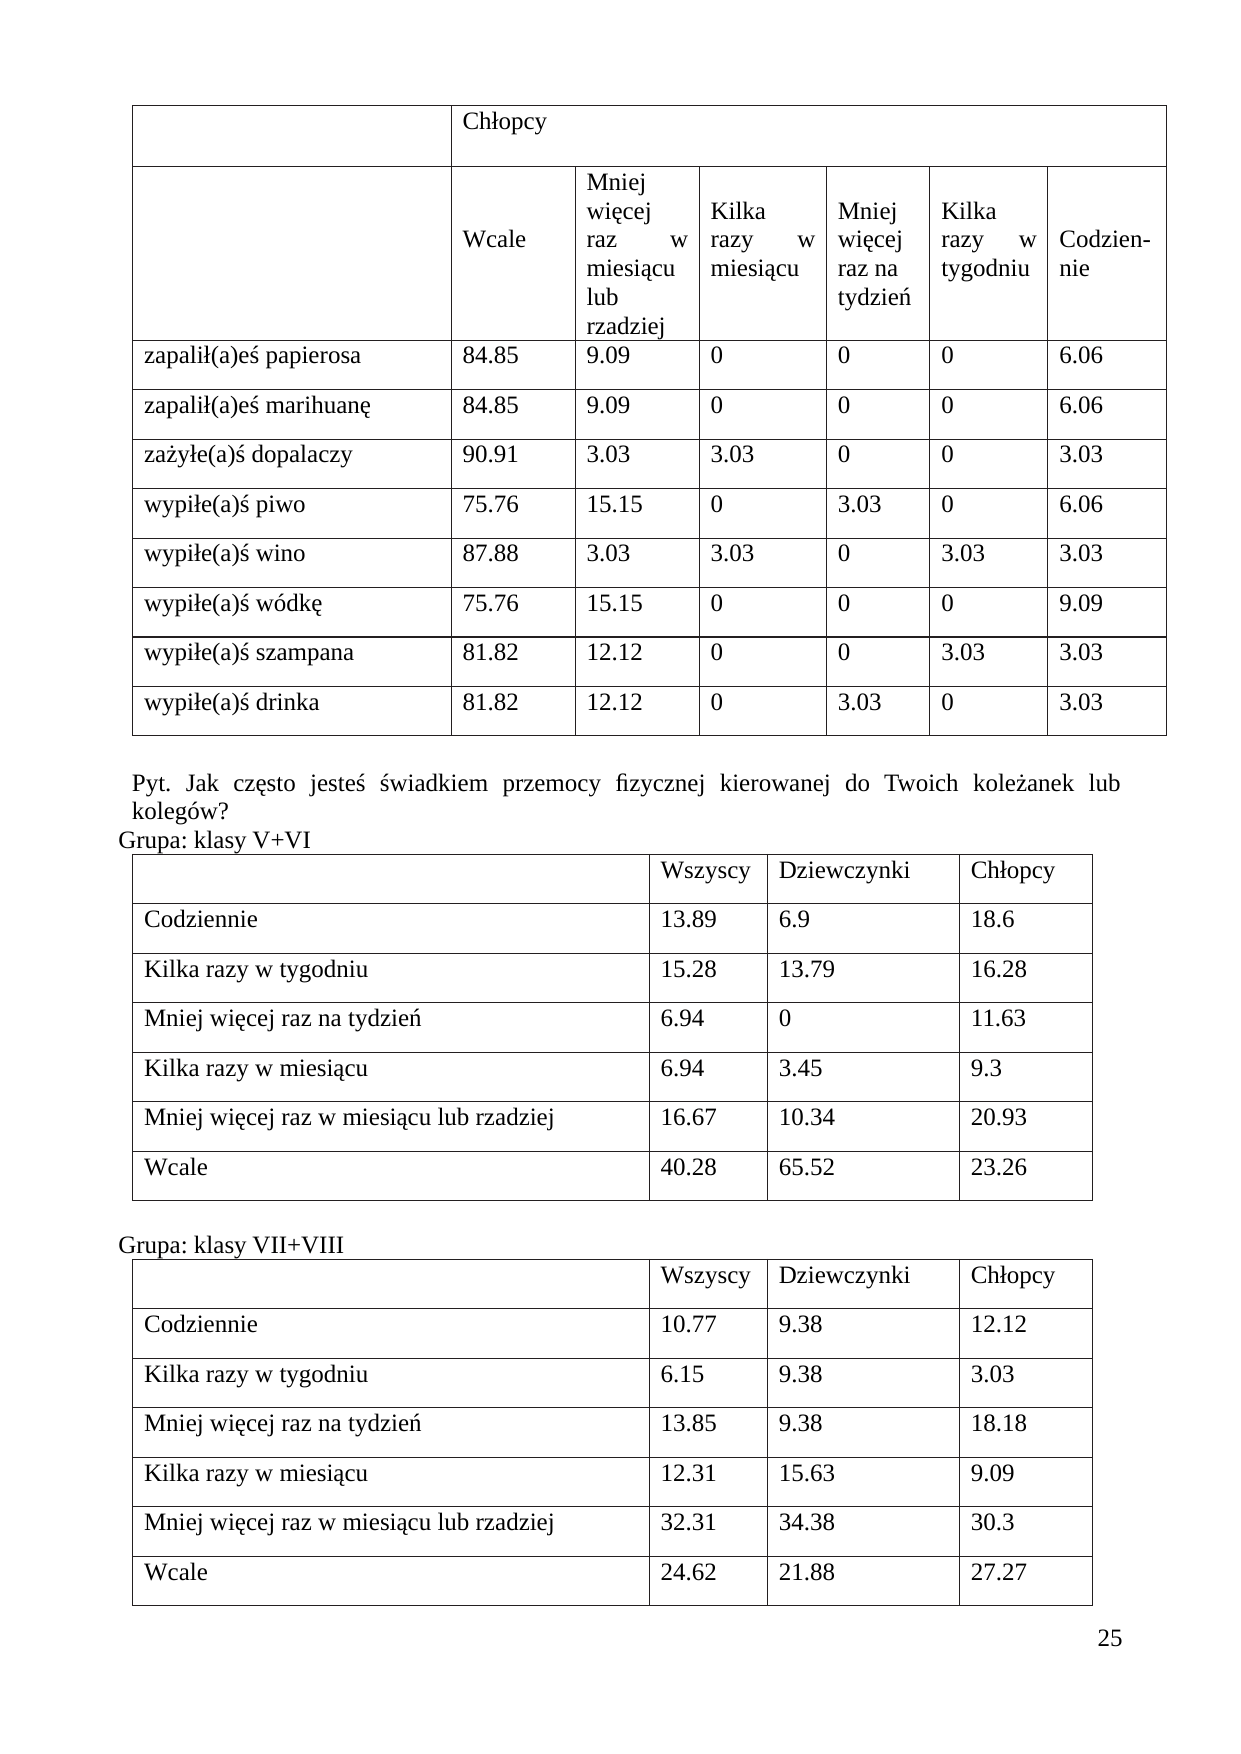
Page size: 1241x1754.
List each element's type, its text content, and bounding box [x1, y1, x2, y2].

table_cell Mniej więcej raz na tydzień [133, 1003, 649, 1052]
table_cell 13.89 [650, 904, 767, 953]
table_cell 21.88 [768, 1557, 959, 1605]
table_cell Codziennie [133, 1309, 649, 1358]
table_cell [133, 167, 451, 339]
table_cell 20.93 [960, 1102, 1092, 1151]
table_cell 0 [827, 638, 929, 686]
table_cell 16.28 [960, 954, 1092, 1002]
table_cell Kilka razy w miesiącu [133, 1458, 649, 1506]
table_cell 87.88 [452, 539, 575, 587]
table_cell 3.03 [576, 539, 699, 587]
table_cell 6.94 [650, 1003, 767, 1052]
table_cell 6.06 [1048, 390, 1166, 438]
table_header Wszyscy [650, 1260, 767, 1308]
table_cell 3.03 [930, 638, 1047, 686]
table_cell 9.38 [768, 1408, 959, 1457]
table_cell 27.27 [960, 1557, 1092, 1605]
table_cell 9.09 [576, 341, 699, 389]
table_cell 18.18 [960, 1408, 1092, 1457]
table_cell 0 [700, 390, 826, 438]
table_cell Mniej więcej raz na tydzień [827, 167, 929, 339]
table_header [133, 855, 649, 903]
table_cell 3.03 [930, 539, 1047, 587]
table_cell 15.15 [576, 489, 699, 537]
table_cell 6.06 [1048, 341, 1166, 389]
table_cell 13.85 [650, 1408, 767, 1457]
table_cell 0 [700, 638, 826, 686]
table_cell 0 [700, 687, 826, 735]
table_cell 15.15 [576, 588, 699, 636]
table_cell 75.76 [452, 588, 575, 636]
table_cell 34.38 [768, 1507, 959, 1556]
table_cell 90.91 [452, 440, 575, 488]
table_cell Wcale [133, 1152, 649, 1200]
table_cell 12.12 [576, 638, 699, 686]
table_cell 3.03 [1048, 687, 1166, 735]
table_cell Mniej więcej raz na tydzień [133, 1408, 649, 1457]
table_cell Mniej więcej raz w miesiącu lub rzadziej [576, 167, 699, 339]
table_cell 6.06 [1048, 489, 1166, 537]
table_cell 12.31 [650, 1458, 767, 1506]
table_cell Kilka razy w tygodniu [133, 954, 649, 1002]
table_cell 0 [930, 390, 1047, 438]
table_cell 0 [827, 588, 929, 636]
table_cell 0 [930, 440, 1047, 488]
table_cell 6.9 [768, 904, 959, 953]
table_cell 9.38 [768, 1309, 959, 1358]
table_cell 11.63 [960, 1003, 1092, 1052]
table_cell 40.28 [650, 1152, 767, 1200]
table_cell Wcale [133, 1557, 649, 1605]
table_cell 6.94 [650, 1053, 767, 1101]
text Grupa: klasy V+VI [118, 825, 1122, 854]
table_cell 75.76 [452, 489, 575, 537]
table_cell 15.63 [768, 1458, 959, 1506]
table_cell 0 [827, 440, 929, 488]
table_header Dziewczynki [768, 855, 959, 903]
table_cell wypiłe(a)ś drinka [133, 687, 451, 735]
table_cell 3.03 [1048, 638, 1166, 686]
table_cell 0 [930, 687, 1047, 735]
table_cell 0 [827, 390, 929, 438]
table_cell Kilka razy w tygodniu [930, 167, 1047, 339]
table_header [133, 1260, 649, 1308]
table_cell 84.85 [452, 341, 575, 389]
table_cell 6.15 [650, 1359, 767, 1407]
table_cell 9.09 [960, 1458, 1092, 1506]
table_cell 24.62 [650, 1557, 767, 1605]
table_cell wypiłe(a)ś piwo [133, 489, 451, 537]
table_cell wypiłe(a)ś wódkę [133, 588, 451, 636]
table_cell zapalił(a)eś papierosa [133, 341, 451, 389]
table_header Chłopcy [452, 106, 1166, 166]
table_cell wypiłe(a)ś szampana [133, 638, 451, 686]
table_header Chłopcy [960, 1260, 1092, 1308]
table_cell 3.03 [827, 489, 929, 537]
table_cell 15.28 [650, 954, 767, 1002]
table_cell 3.03 [1048, 539, 1166, 587]
table_cell 10.77 [650, 1309, 767, 1358]
table_cell 32.31 [650, 1507, 767, 1556]
table_cell 0 [827, 341, 929, 389]
table_cell 3.03 [960, 1359, 1092, 1407]
table_cell 3.45 [768, 1053, 959, 1101]
table_cell 13.79 [768, 954, 959, 1002]
table_cell zażyłe(a)ś dopalaczy [133, 440, 451, 488]
table_cell 10.34 [768, 1102, 959, 1151]
text Grupa: klasy VII+VIII [118, 1230, 1122, 1259]
table_cell 65.52 [768, 1152, 959, 1200]
table_cell 9.3 [960, 1053, 1092, 1101]
table_cell 9.38 [768, 1359, 959, 1407]
table_cell 3.03 [827, 687, 929, 735]
table_cell 3.03 [700, 539, 826, 587]
table_header Dziewczynki [768, 1260, 959, 1308]
table_cell zapalił(a)eś marihuanę [133, 390, 451, 438]
table_cell Mniej więcej raz w miesiącu lub rzadziej [133, 1507, 649, 1556]
table_cell 9.09 [576, 390, 699, 438]
table_cell Kilka razy w miesiącu [700, 167, 826, 339]
table_cell 0 [930, 588, 1047, 636]
table_cell 16.67 [650, 1102, 767, 1151]
table_cell 18.6 [960, 904, 1092, 953]
table_header [133, 106, 451, 166]
table_cell 0 [930, 489, 1047, 537]
table_header Wszyscy [650, 855, 767, 903]
table_cell 3.03 [1048, 440, 1166, 488]
table_cell 0 [930, 341, 1047, 389]
table_cell 9.09 [1048, 588, 1166, 636]
table_cell Wcale [452, 167, 575, 339]
table_cell 81.82 [452, 687, 575, 735]
table_cell 84.85 [452, 390, 575, 438]
table_cell Kilka razy w tygodniu [133, 1359, 649, 1407]
table_cell 23.26 [960, 1152, 1092, 1200]
table_cell 12.12 [960, 1309, 1092, 1358]
text Pyt. Jak często jesteś świadkiem przemocy ﬁzycznej kierowanej do Twoich koleżanek lub kolegów? [132, 768, 1122, 825]
table_cell 0 [700, 588, 826, 636]
table_cell 3.03 [576, 440, 699, 488]
table_cell 81.82 [452, 638, 575, 686]
table_cell Kilka razy w miesiącu [133, 1053, 649, 1101]
table_cell Codziennie [133, 904, 649, 953]
table_cell 12.12 [576, 687, 699, 735]
table_cell 0 [827, 539, 929, 587]
table_cell 0 [700, 489, 826, 537]
table_cell Codzien-nie [1048, 167, 1166, 339]
table_header Chłopcy [960, 855, 1092, 903]
table_cell 0 [768, 1003, 959, 1052]
table_cell 0 [700, 341, 826, 389]
table_cell wypiłe(a)ś wino [133, 539, 451, 587]
table_cell Mniej więcej raz w miesiącu lub rzadziej [133, 1102, 649, 1151]
table_cell 30.3 [960, 1507, 1092, 1556]
table_cell 3.03 [700, 440, 826, 488]
